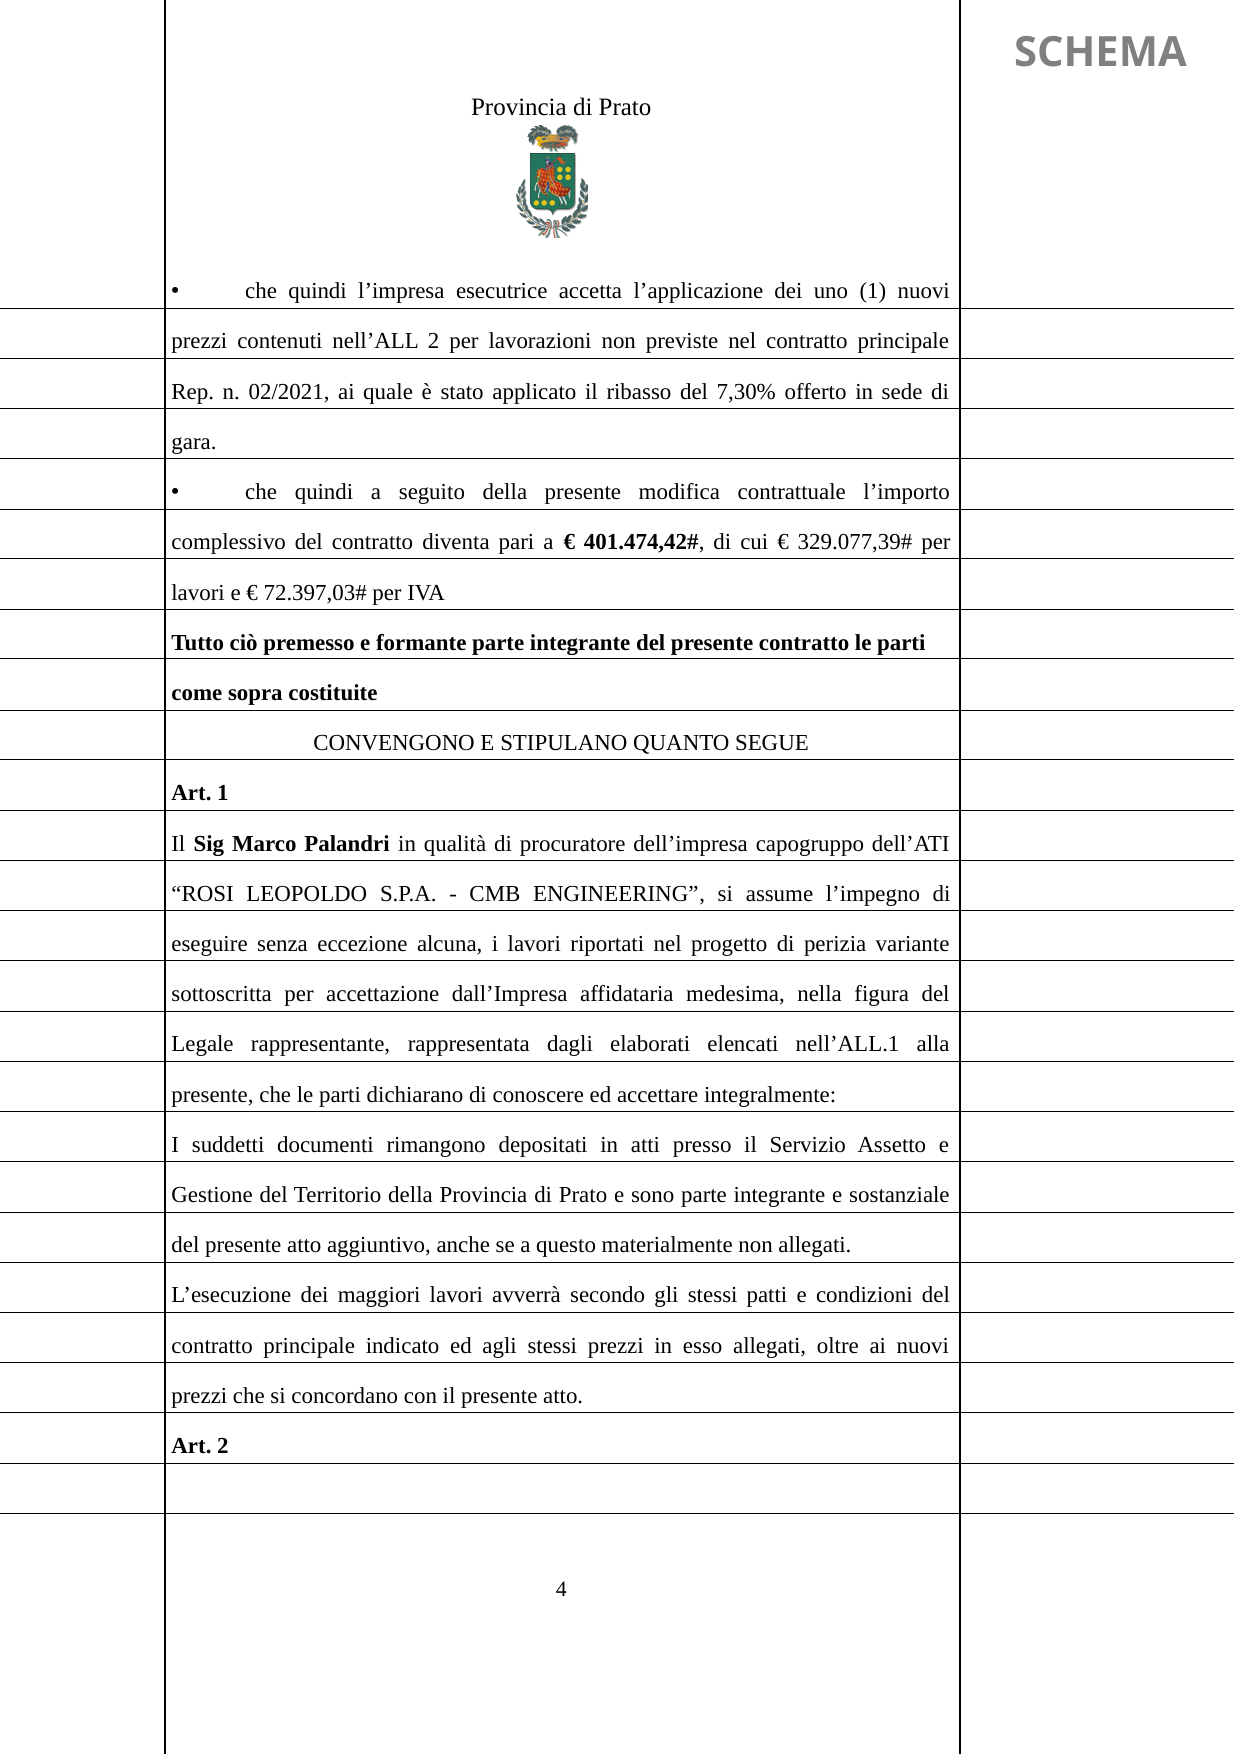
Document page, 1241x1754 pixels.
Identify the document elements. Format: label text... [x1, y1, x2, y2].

text Tutto ciò premesso e formante parte integrante del presente contratto le parti come sopra costituite [171, 610, 951, 711]
list che quindi a seguito della presente modifica contrattuale l’importo complessivo del contratto diventa pari a € 401.474,42#, di cui € 329.077,39# per lavori e € 72.397,03# per IVA [171, 459, 951, 610]
text L’esecuzione dei maggiori lavori avverrà secondo gli stessi patti e condizioni del contratto principale indicato ed agli stessi prezzi in esso allegati, oltre ai nuovi prezzi che si concordano con il presente atto. [171, 1263, 951, 1413]
text Il Sig Marco Palandri in qualità di procuratore dell’impresa capogruppo dell’ATI “ROSI LEOPOLDO S.P.A. - CMB ENGINEERING”, si assume l’impegno di eseguire senza eccezione alcuna, i lavori riportati nel progetto di perizia variante sottoscritta per accettazione dall’Impresa affidataria medesima, nella figura del Legale rappresentante, rappresentata dagli elaborati elencati nell’ALL.1 alla presente, che le parti dichiarano di conoscere ed accettare integralmente: [171, 811, 951, 1112]
text Art. 1 [171, 761, 951, 811]
list che quindi l’impresa esecutrice accetta l’applicazione dei uno (1) nuovi prezzi contenuti nell’ALL 2 per lavorazioni non previste nel contratto principale Rep. n. 02/2021, ai quale è stato applicato il ribasso del 7,30% offerto in sede di gara. [171, 259, 951, 459]
text I suddetti documenti rimangono depositati in atti presso il Servizio Assetto e Gestione del Territorio della Provincia di Prato e sono parte integrante e sostanziale del presente atto aggiuntivo, anche se a questo materialmente non allegati. [171, 1112, 951, 1263]
text Art. 2 [171, 1413, 951, 1464]
text CONVENGONO E STIPULANO QUANTO SEGUE [171, 711, 951, 761]
picture [518, 125, 590, 241]
